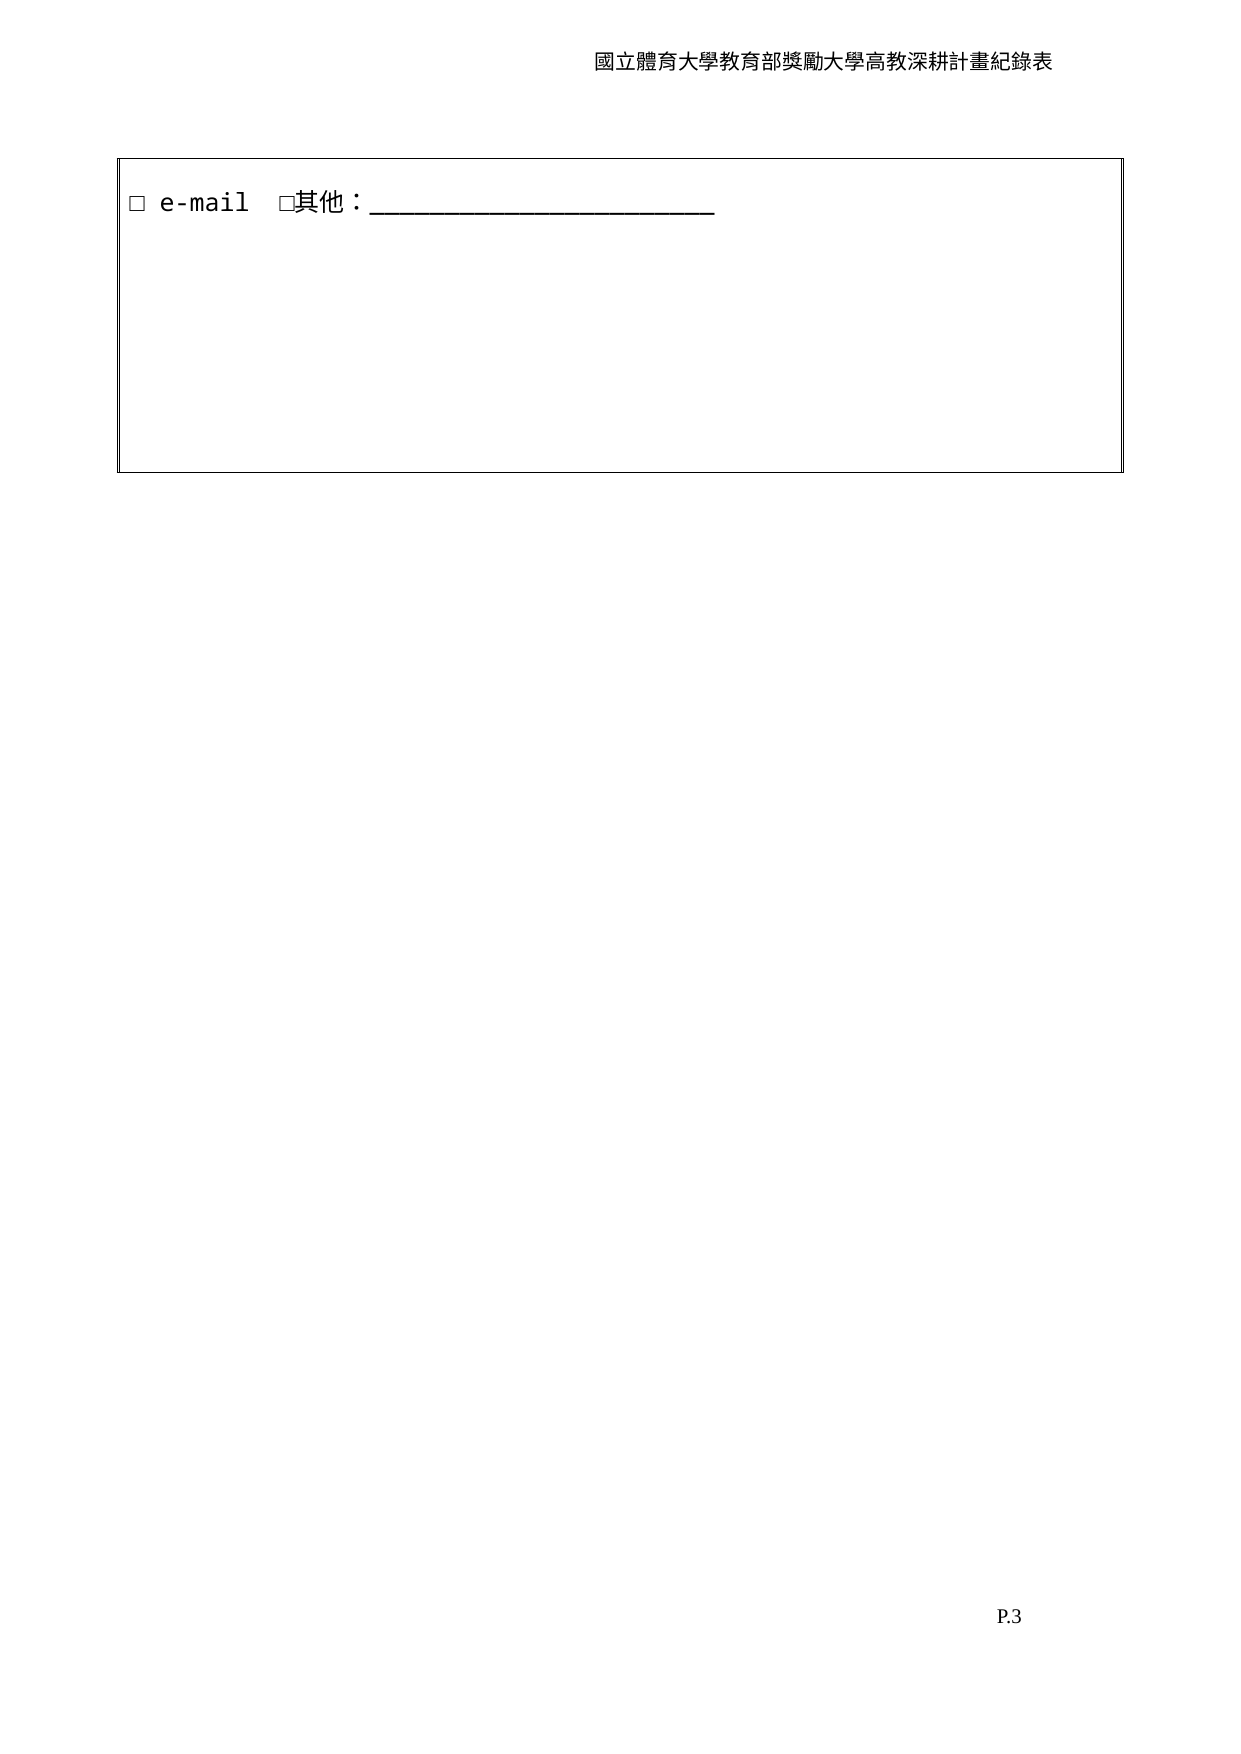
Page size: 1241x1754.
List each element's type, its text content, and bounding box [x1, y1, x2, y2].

table_cell □ e-mail □其他：_______________________ [120, 159, 1121, 472]
